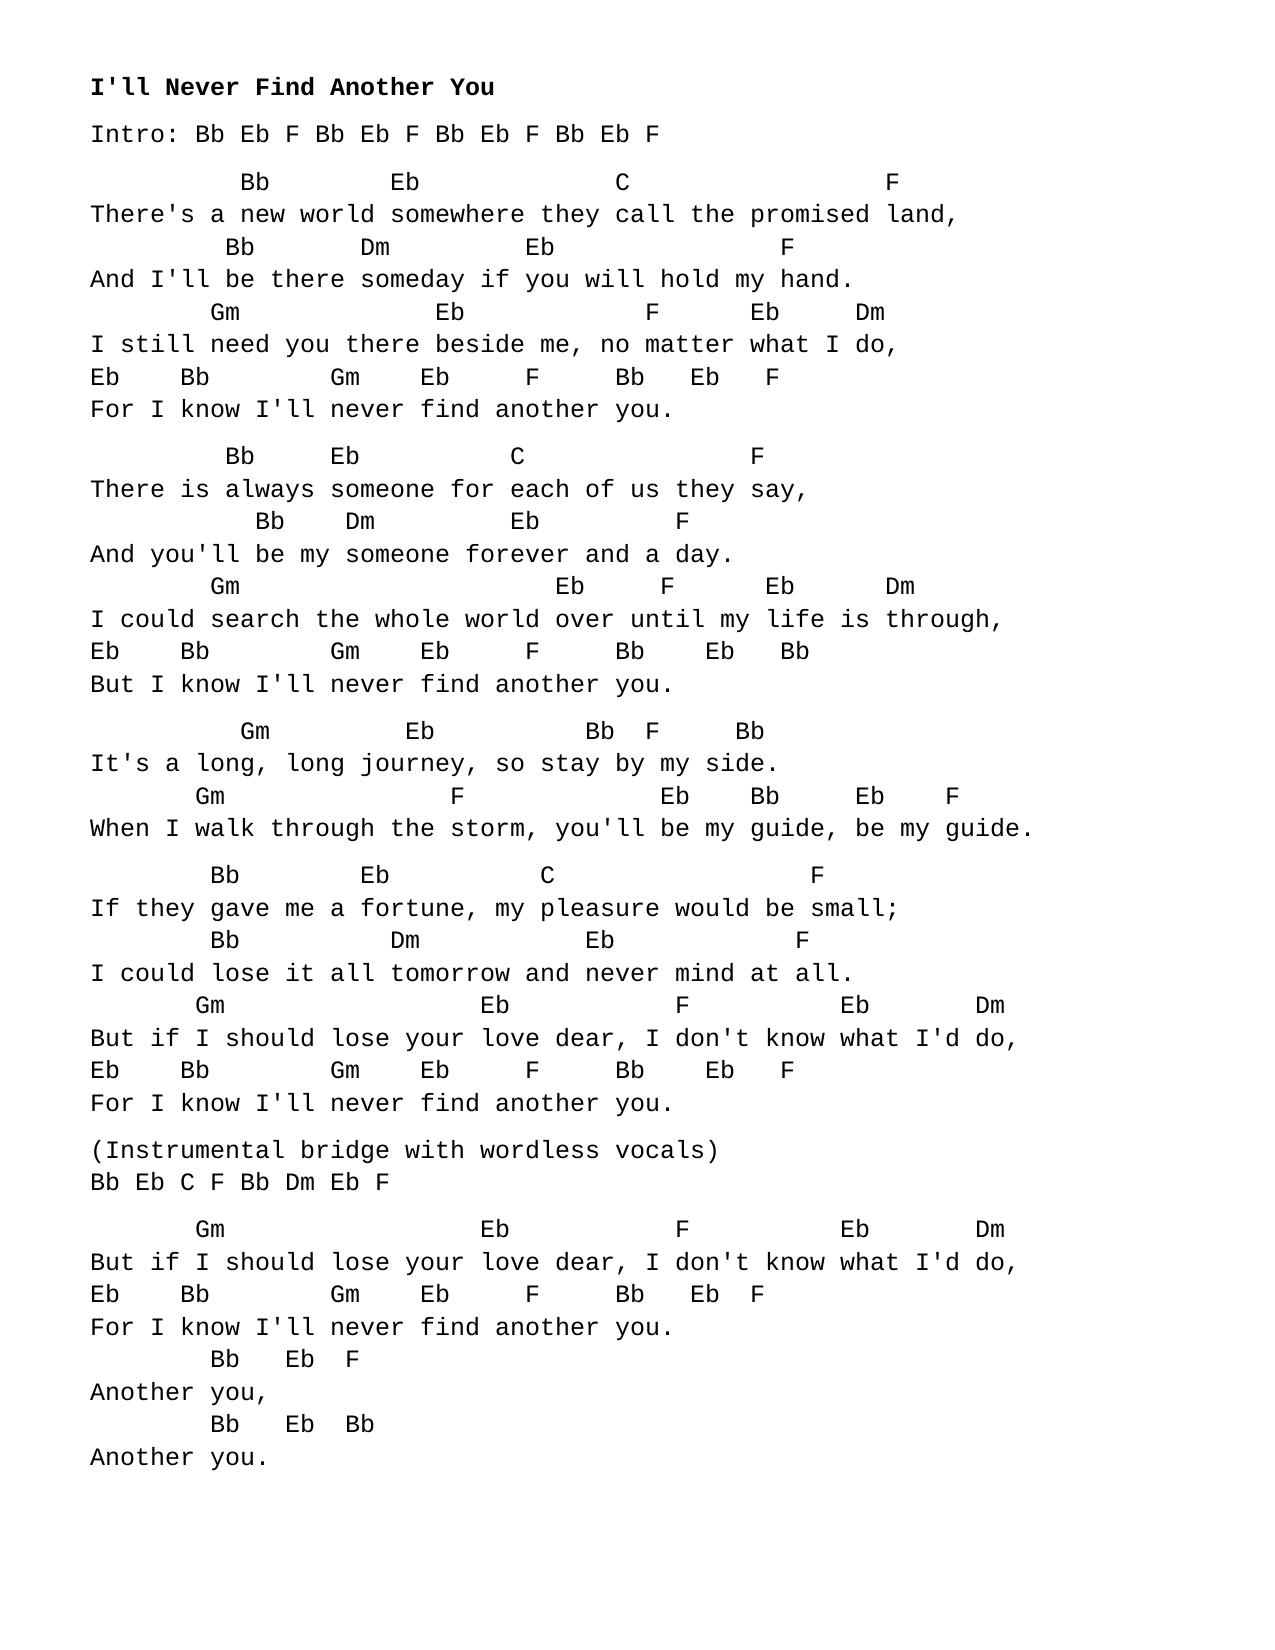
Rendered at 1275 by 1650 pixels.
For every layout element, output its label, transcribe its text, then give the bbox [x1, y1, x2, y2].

text I'll Never Find Another You [90, 75, 1185, 103]
text Intro: Bb Eb F Bb Eb F Bb Eb F Bb Eb F [90, 122, 1185, 150]
text Bb Eb C F There is always someone for each of us they say, Bb Dm Eb F And you'll be my someone forever and a day. Gm Eb F Eb Dm I could search the whole world over until my life is through, Eb Bb Gm Eb F Bb Eb Bb But I know I'll never find another you. [90, 444, 1185, 699]
text (Instrumental bridge with wordless vocals) Bb Eb C F Bb Dm Eb F [90, 1137, 1185, 1198]
text Bb Eb C F There's a new world somewhere they call the promised land, Bb Dm Eb F And I'll be there someday if you will hold my hand. Gm Eb F Eb Dm I still need you there beside me, no matter what I do, Eb Bb Gm Eb F Bb Eb F For I know I'll never find another you. [90, 169, 1185, 425]
text Gm Eb F Eb Dm But if I should lose your love dear, I don't know what I'd do, Eb Bb Gm Eb F Bb Eb F For I know I'll never find another you. Bb Eb F Another you, Bb Eb Bb Another you. [90, 1217, 1185, 1505]
text Gm Eb Bb F Bb It's a long, long journey, so stay by my side. Gm F Eb Bb Eb F When I walk through the storm, you'll be my guide, be my guide. [90, 718, 1185, 844]
text Bb Eb C F If they gave me a fortune, my pleasure would be small; Bb Dm Eb F I could lose it all tomorrow and never mind at all. Gm Eb F Eb Dm But if I should lose your love dear, I don't know what I'd do, Eb Bb Gm Eb F Bb Eb F For I know I'll never find another you. [90, 863, 1185, 1119]
